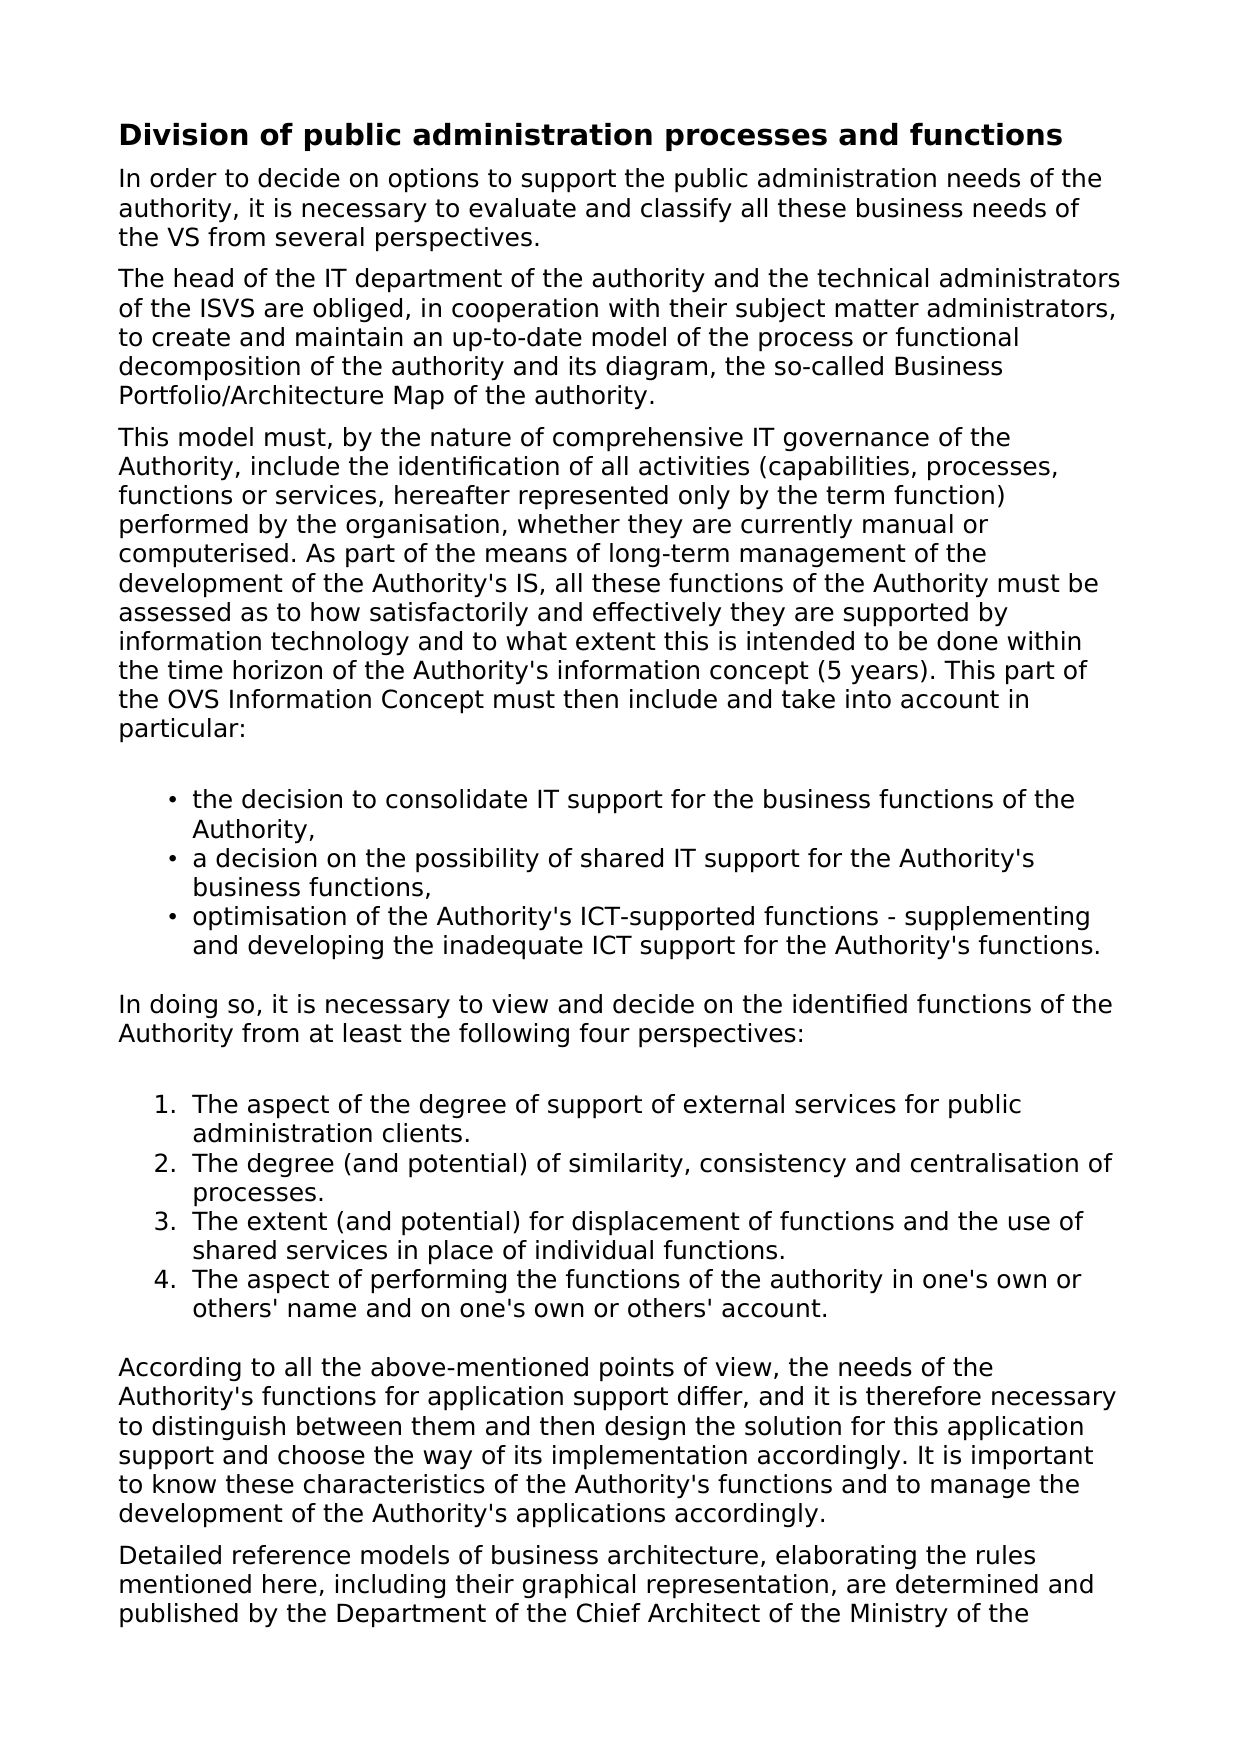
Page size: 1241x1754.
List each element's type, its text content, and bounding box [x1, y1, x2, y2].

subtitle Division of public administration processes and functions [118, 118, 1122, 152]
text Detailed reference models of business architecture, elaborating the rules mentioned here, including their graphical representation, are determined and published by the Department of the Chief Architect of the Ministry of the [118, 1541, 1122, 1628]
list the decision to consolidate IT support for the business functions of the Authority, [177, 786, 1122, 844]
list The extent (and potential) for displacement of functions and the use of shared services in place of individual functions. [177, 1207, 1122, 1266]
list a decision on the possibility of shared IT support for the Authority's business functions, [177, 844, 1122, 902]
list The degree (and potential) of similarity, consistency and centralisation of processes. [177, 1149, 1122, 1207]
list The aspect of the degree of support of external services for public administration clients. [177, 1091, 1122, 1149]
list The aspect of performing the functions of the authority in one's own or others' name and on one's own or others' account. [177, 1266, 1122, 1324]
text The head of the IT department of the authority and the technical administrators of the ISVS are obliged, in cooperation with their subject matter administrators, to create and maintain an up-to-date model of the process or functional decomposition of the authority and its diagram, the so-called Business Portfolio/Architecture Map of the authority. [118, 264, 1122, 410]
text This model must, by the nature of comprehensive IT governance of the Authority, include the identification of all activities (capabilities, processes, functions or services, hereafter represented only by the term function) performed by the organisation, whether they are currently manual or computerised. As part of the means of long-term management of the development of the Authority's IS, all these functions of the Authority must be assessed as to how satisfactorily and effectively they are supported by information technology and to what extent this is intended to be done within the time horizon of the Authority's information concept (5 years). This part of the OVS Information Concept must then include and take into account in particular: [118, 423, 1122, 744]
text In order to decide on options to support the public administration needs of the authority, it is necessary to evaluate and classify all these business needs of the VS from several perspectives. [118, 164, 1122, 252]
list optimisation of the Authority's ICT-supported functions - supplementing and developing the inadequate ICT support for the Authority's functions. [177, 902, 1122, 961]
text In doing so, it is necessary to view and decide on the identified functions of the Authority from at least the following four perspectives: [118, 990, 1122, 1048]
text According to all the above-mentioned points of view, the needs of the Authority's functions for application support differ, and it is therefore necessary to distinguish between them and then design the solution for this application support and choose the way of its implementation accordingly. It is important to know these characteristics of the Authority's functions and to manage the development of the Authority's applications accordingly. [118, 1353, 1122, 1528]
